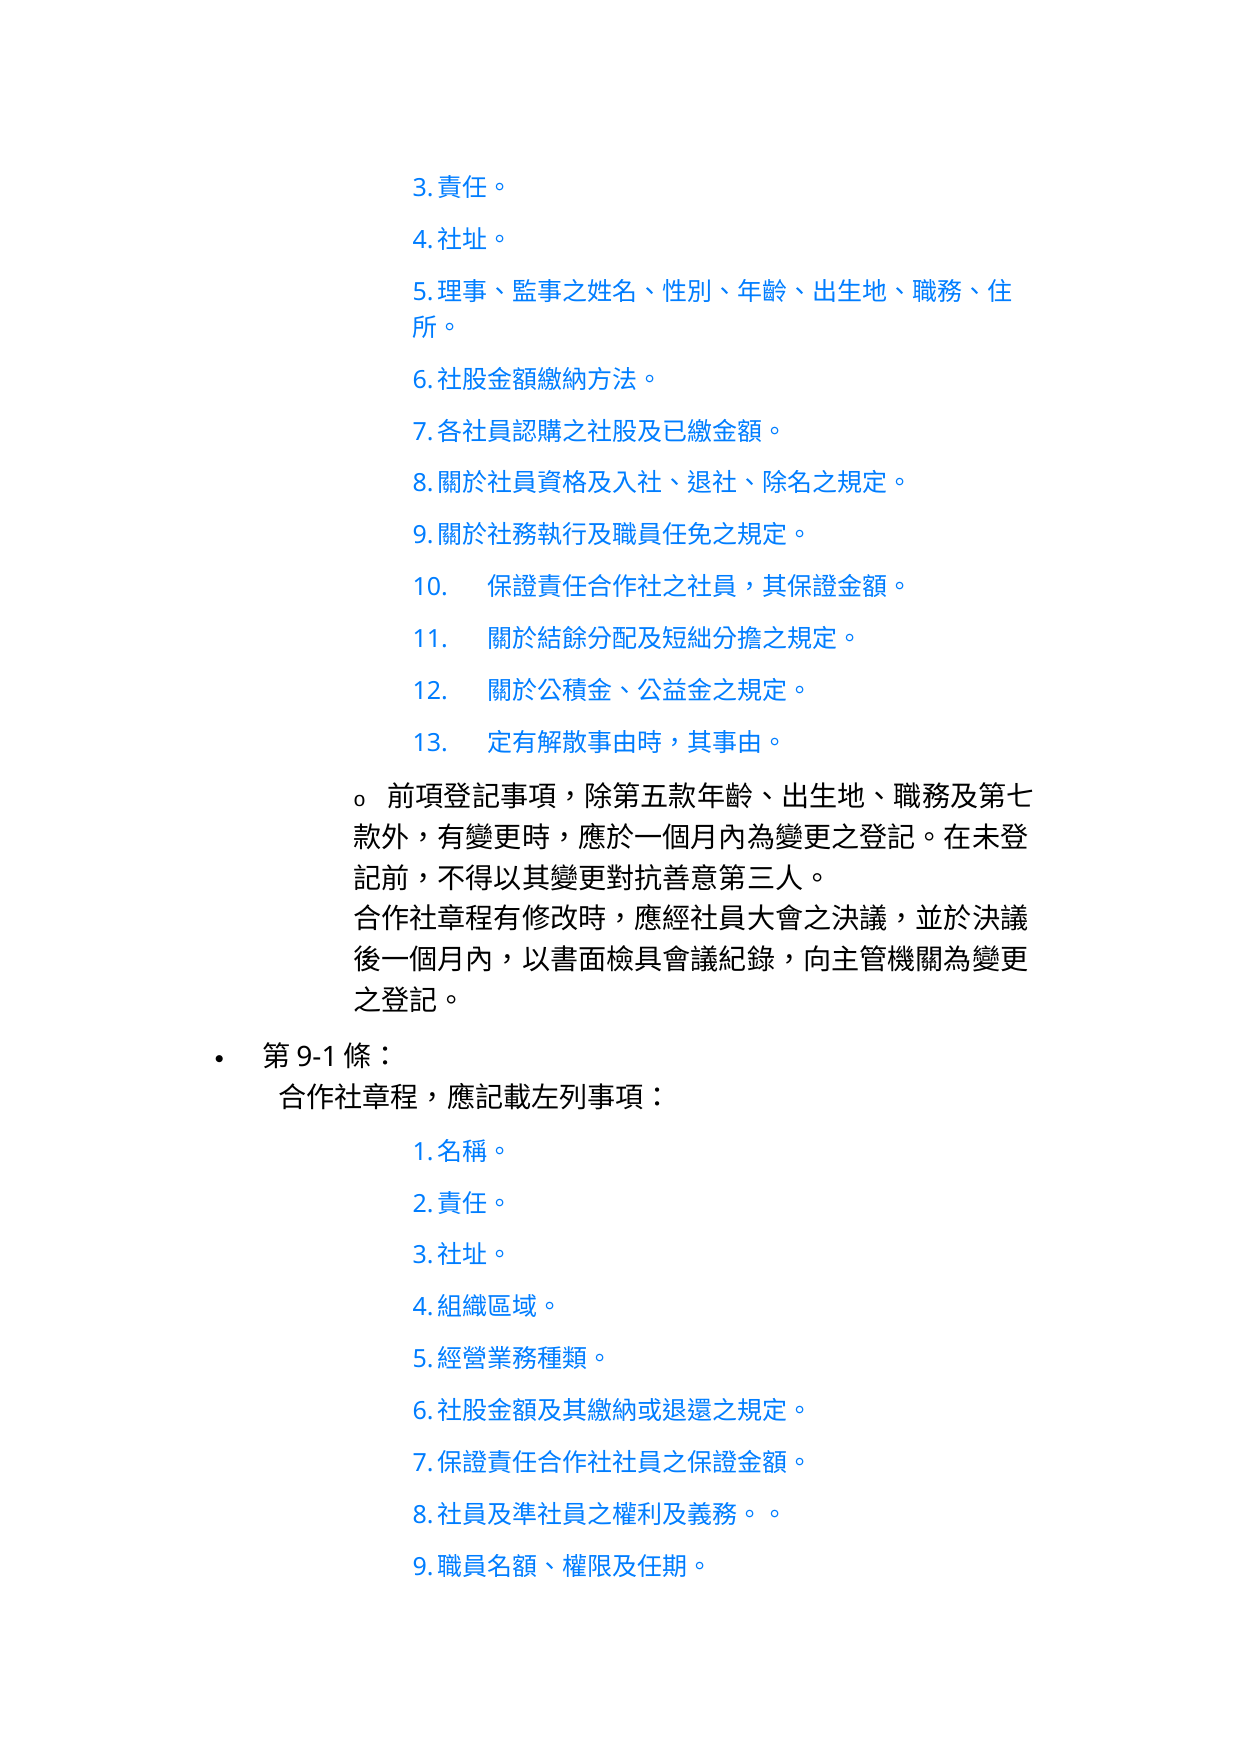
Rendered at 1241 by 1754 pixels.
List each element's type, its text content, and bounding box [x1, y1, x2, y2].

table_cell 合作社法規>合作社法 合作社法（中華民國104 年6 月3 日公布） 第一章通則 第1條： 為健全合作制度，扶助推展合作事業，以發展國民經濟， 增進社會福祉，特制定本法。 本法所稱合作社，指依平等原則，在互助組織之基礎上， 以共同經營方法，謀社員經濟之利益與生活之改善，而 其社員人數及股金總額均可變動之團體。 第2條： 合作社為法人。 第2-1條： 合作社之主管機關：在中央為內政部；在直轄市為直轄市政府；在縣(市)為縣(市)政府。但其目的事業，應受各該事業之主管機關指導及監督。 第3條： 合作社得經營下列業務： 生產：經營各種生產、加工及製造之一部或全部業務。 運銷：經營產品運銷之業務。 供給：提供生產所需原料、機具或資材之業務。 利用：購置生產、製造及儲銷等設備，供生產上使用之業務。 勞動：提供勞作、技術性勞務或服務之業務。 消費：經營生活用品銷售之業務。 公用：設置住宅、醫療、老人及幼兒社區照顧相關服務等公用設備，供共同使用之業務。 運輸：提供經營運輸業所需服務之業務。 信用：經營銀行業務。 保險：經營保險業務。 其他經中央主管機關會商中央目的事業主管機關核定之業務。 前項第九款、第十款之業務不得與前項其他各款業務併同經營。 第3-1條： 信用合作社、保險合作社，分別依信用合作社法、保險法之規定；其未規定者，依本法之規定。 合作社經營之業務以提供社員使用為限。但政府、公益團體委託代辦及為合作社發展需要，得提供非社員使用。 前項提供非社員使用應受下列限制： 政府、公益團體委託代辦業務須經主管機關許可，且非社員使用不得超過營業額百分之五十。 為合作社發展需要提供非社員使用之業務，不得超過營業額百分之三十。 前二項提供非社員使用之收益，應提列為公積金及公益金，不得分配予社員；其提供非社員使用之業務項目、範圍、基準、限額、收益處理及其他應遵行事項之辦法，由中央主管機關定之。 第4條： 合作社之責任，分左列三種： 有限責任，謂社員以其所認股額為限，負其責任。 保證責任，謂社員以其所認股額及保證金額為限，負其責任。 無限責任，謂合作社財產不足清償債務時，由社員連帶負其責任。 第5條：（刪除） 第6條： 合作社之責任及主要業務，應於名稱上表明。 非經營本法第三條所規定之業務，經所在地主管機關登記者，不得用合作社名稱。 第7條： 合作社得免徵所得稅及營業稅。 第7-1條： 政府應以自行辦理、獎助合作社或結合民間資源等方式，提供多元化獎勵與扶助措施，辦理下列事項，以健全及強化合作社組織： 宣導合作制度。 辦理合作教育訓練。 輔導合作社之發展。 中央主管機關為推動前項業務，並落實合作社之獎助，應設置合作事業發展基金；基金之收支、保管及運用辦法由行政院訂定之。 第二章設立 第8條： 合作社非有七人以上，不得設立。 第9條： 合作社設立人應召集創立會，通過章程，選舉理事、監事，組織社務會，於一個月內，檢具創立會會議紀錄、章程及社員名冊，以書面向所在地主管機關為成立之登記。 應登記之事項如下： 名稱。 業務。 責任。 社址。 理事、監事之姓名、性別、年齡、出生地、職務、住所。 社股金額繳納方法。 各社員認購之社股及已繳金額。 關於社員資格及入社、退社、除名之規定。 關於社務執行及職員任免之規定。 保證責任合作社之社員，其保證金額。 關於結餘分配及短絀分擔之規定。 關於公積金、公益金之規定。 定有解散事由時，其事由。 前項登記事項，除第五款年齡、出生地、職務及第七款外，有變更時，應於一個月內為變更之登記。在未登記前，不得以其變更對抗善意第三人。 合作社章程有修改時，應經社員大會之決議，並於決議後一個月內，以書面檢具會議紀錄，向主管機關為變更之登記。 第9-1條： 合作社章程，應記載左列事項： 名稱。 責任。 社址。 組織區域。 經營業務種類。 社股金額及其繳納或退還之規定。 保證責任合作社社員之保證金額。 社員及準社員之權利及義務。。 職員名額、權限及任期。 營業年度起止日期。 結餘分配及短絀分擔之規定 公積金及公益金之規定。 社員及準社員資格、入社、退社及除名之規定。 社務執行及理事、監事任免之規定。 定有存立期間或解散事由者，其期間或事由。 其他處理社務事宜。 第10條： 主管機關受理第九條規定之申請，應於十五日內為准否之決定。 第10-1條： 合作社設立後，應於六個月內開始經營業務。但因天災事變或不可抗力之事由，得向主管機關申請展延。 第10-2條： 合作社於必要時，得設立分社。但應於設立後一個月內，報請主管機關備查。 第三章 社員社股及餘絀 第11條： 具有下列情形或資格之一者，得為合作社社員： 有行為能力。 受輔助宣告之人經輔助人書面同意。 具有下列情形或資格之一者，得依章程規定申請為有限責任合作社準社員： 六歲以上之無行為能力人，經法定代理人代為申請。 限制行為能力人，經法定代理人書面同意。 不具章程規定社員資格之有行為能力人。 準社員除無選舉權、被選舉權、罷免權及表決權外，其權利、義務與社員同。 合作社選舉罷免之種類、候選登記、資格審查程序、投開票、選舉結果與罷免方式及其他應遵行事項之辦法，由中央主管機關定之。 第12條： 法人僅得為有限責任或保證責任合作社社員，但其法人以非營利者為限。 無限責任合作社社員，不得為其他無限責任合作社社員。 第13條： （刪除） 第14條： 合作社成立後，自願入社者，應有社員二人以上之介紹，或以書面請求，依下列規定決定之： 加入有限責任或保證責任合作社，應經理事會之同意，並報告社員大會。 加入無限責任合作社，應由社務會提經社員大會出席社員四分之三以上之通過。 新加入之社員或準社員，合作社應於許其加入後一個月內，報主管機關備查。 第15條： 新社員對於入社前合作社所負之債務，與舊社員負同一責任。 第16條： 社股金額每股至少新臺幣六元，至多新臺幣一百五十元，在同一社內，必須一律。 第17條： 社員認購社股，每人至少一股，至多不得超過股金總額百分之二十；其第一次所繳股款，不得少於所認股款四分之一。 第18條： 社員己認未繳之社股金額，不得以對於合作社或其他社員所有之債權主張抵銷，亦不得以已繳之社股金額，抵銷其對於合作社或其他社員之債務。 第19條： 社員欠繳之社股金額，合作社得將其應得股息及結餘撥充之。 第20條： 社員非經合作社之同意，不得讓與其所有之社股，或以之擔保債務。但社員所有之社股經依法強制執行、行政執行、納入破產財團或依法裁定開始清算程序者，不在此限。 社股受讓人或繼承人，應承繼讓與人或被繼承人之權利義務。受讓人或繼承人為非社員時，除依第十一條及第十四條之規定加入合作社者外，退還其股金。 第21條： 有限責任合作社減少每股金額，保證責任合作社減少每股金額或保證金額時，應經社員大會決議，並通知或公告債權人指定一個月以上之期限，聲明債權人得於期限內提出異議。 前項期限內債權人提出異議時，合作社非將其債務清償，或提供相當之擔保，不得減少社股金額或保證金額。 第22條： 社股年息不得超過百分之十；無結餘時，不得發息。 第23條： 合作社結餘，除彌補累積短絀及付息外，應提撥百分之十以上為公積金、百分之五以上為公益金與百分之十以下為理事、監事、事務員及技術員酬勞金。 前項公積金，已超過股金總額二倍時，合作社得自定每年應提之數。 社員對於公積金，不得請求分配。 第一項公益金為第三十六條第一項資產負債表項下之負債科目，應供社會福利、公益事業及合作事業教育訓練與宣導用途使用，不得移為他用；合作社解散後，亦同。 第24條： 合作社結餘，除依前條規定提撥外，其餘額按社員交易額比例分配。 前項餘額，經提出社員大會決議不予分配時，得移充社員增認股金或撥作公積金。 第25條： 公積金應經社員大會之決定，存儲於信用合作社或其他殷實銀行。 公積金超過股金總額百分之五十時，其超過部分，經社員大會決議，得用以經營合作社業務。 第26條： 社員有左列情事之一者，為出社： 死亡。 自請退社。 除名。 第27條： 社員得於年度終了時退社。但應於三個月前提出請求書。 前項期間，得以章程延長至六個月，社員為法人時，得延長至一年。 第28條： 社員之除名，應經社務會出席理事、監事四分之三以上之議決，以書面通知被除名之社員，並報告社員大會。 除名之事由，以章程定之。 第29條： 出社社員，仍得依第十四條之規定，再請入社。 第30條： 出社社員，得依章程之規定，請求退還其股金之一部或全部。股金計算，依合作社營業年度終了時之財產定之。但章程另有規定者，依其規定。 第31條： 無限責任合作社或保證責任合作社出社社員，對於出社前合作社債權人之責任，自出社決定之日起，經過二年始得解除。 前項合作社，於社員出社後六個月內解散時，該社員視為未出社。 第四章 理事監事及其他職員 第32條： 合作社設理事至少三人，監事至少三人，由社員大會就社員中選任之。 社員受破產宣告、或經依消費者債務清理條例裁定開始清算程序，尚未復權者，不得為合作社之理事或監事。 第33條： 理事、監事之任期不得超過三年；除法律或章程另有規定外，連選得連任。 第34條： 理事依本法及合作社章程之規定，與社員大會之決議，執行任務，並互推一人或數人對外代表合作社。 理事違反前項規定，致合作社受損害時，對於合作社負賠償之責。 第35條： 理事會應置合作社章程、社員名薄、社員大會紀錄及其他依法應備之簿冊於合作社。 社員名簿應載明左列事項： 社員姓名、性別、年齡、籍貫、職業及住所。 社員已認購社股之日期及其股數與股票字號。 社員已繳金額及其繳納之日期。 保證責任合作社社員之保證金額。 第36條： 理事會應於年度終了時，製作業務報告書、資產負債表、收支餘絀表、財產目錄及結餘分配或短絀分擔案，至少於社員大會開會十日前，送經監事會審核後，提報社員大會。但召集臨時社員大會，不在此限。 前項財務報表之內容、會計事務之範圍、財務處理、費用支給及其他應遵行事項之準則，由中央主管機關定之。 第一項書類，合作社應於社員大會承認後一個月內，以書面報請該管主管機關備查。主管機關得派員實地查核，必要時，並得會同有關機關辦理，合作社不得規避、妨礙或拒絕查核。 前項查核種類、方式、程序與主管機關監督及其他應遵行事項之辦法，由中央主管機關定之。 第37條： 前二條之書類，社員及合作社債權人，均得查閱。 第38條（刪除） 第39條： 監事之職權如下： 監查合作社之財產狀況。 監查理事執行業務之狀況。 審查第三十五條、第三十六條所規定之書類。 合作社與其理事訂立契約或為訴訟上之行為時，代表合作社。 監事為執行前項職務，認為有必要時，得召集臨時社員大會。 監事行使職權方式、程序、範圍及其他應遵行事項之監查規則，由中央主管機關定之。 第40條： 監事不得兼任理事、事務員或技術員。 曾任理事之社員，於其責任未解除前，不得當選為監事。 理事、監事不得兼任其他業務性質相同之同級合作社之理事、監事，或與合作社有競爭關係之團體或事業之職務。 合作社之組織系統、員額編制、人事管理及其他應遵行事項之準則，由中央主管機關定之。 第40-1條： 合作社之社員，於各級主管機關中之職務，負有監督所屬合作社之行政責任者，得當選為監事。但不得當選為理事。 第41條： （刪除） 第42條： 理事、監事違反法令或合作社章程時，得由社員大會全體社員過半數之決議，解除其職權；其失職時亦同。 第43條： 理事、監事違反法令，或有其他足以危害合作社之情事者，主管機關認為必要時，得令其解除職權。 第44條： 合作社因業務之必要，得設事務員及技術員，由理事會任免之。 第五章會議 第45條： 合作社會議之召開，規定如下： 社員大會，每年至少召開一次。 社務會，每六個月至少召開一次。 理事會，每三個月至少召開一次。 監事會，每三個月至少召開一次。 第46條： 社員大會，由理事會召集之。 前項召集，應於七日前，以書面載明召集事由及提議事項，通知社員。 第47條： 理事會於必要時，得召集臨時社員大會，社員全體四分之一以上，亦得以書面記明提議事項及其理由，請求理事會召集臨時社員大會。 前項請求提出後十日內，理事會不為召集之通知時，社員得呈報主管機關自行召集。 第48條： 社員大會應有全體社員過半數之出席，始得開會；出席社員過半數之同意，始得決議。 第49條： 社員大會開會時，每一社員僅有一表決權。但法人為社員時，其表決權由代表人行之，每一代表人有一表決權；其人數，依章程之規定，至多為五人。 第49-1條： 社員大會之召集程序或決議方法，違反法令或章程者，社員得於決議後一個月內，以書面請求該管主管機關撤銷其決議。但出席社員，對召集程序或決議方法，未當場表示異議者，不在此限。 第50條： 社員不能出席社員大會時，得以書面委託他社員代理之。同一代理人，不得代理二人以上之社員。 第51條： 社員大會流會二次以上時，理事會得以書面載明應議事項，請求全體社員於一定期限內通信表決之，其期限不得少於十日。 第52條： 社務會由理事會召集之，其主席由理事、監事互選之。 社務會應有全體理事、監事三分之二出席，始得開會；出席理事、監事過半數之同意，始得決議。社務會開會時，事務員、技術員得列席陳述意見。 第53條： 理事會由主席召集之。 理事會應有理事過半數之出席，始得開會；出席理事過半數之同意，始得決議。 理事會主席，由理事互選之。 第54條： 前條之規定，於監事會準用之。 第六章 監督、解散及清算 第54-1條： 主管機關對合作社之社務及財務應予指導、監督。 第54-2條： 目的事業主管機關對合作社之業務應予指導、監督。 中央目的事業主管機關辦理前項業務，得視需要，訂定有關合作社業務經營之輔導、管理、獎勵及其他應遵行事項之辦法。 第54-3條： 主管機關應對合作社實施稽查、考核及獎勵，並得視需要會同目的事業主管機關辦理。 合作社對於前項之稽查、考核，不得規避、妨礙或拒絕，並應提供必要之協助。 第一項之稽查及考核，得委託機關（構）、學校或團體辦理。 第一項稽查與考核方式、項目、實施期程及對象、輔導管理措施、程序、等級評定、獎勵項目、方式及其他應遵行事項之辦法，由中央主管機關定之。 第55條： 合作社因左列各款情事之一而解散： 章程所定解散之事由發生。 社員大會之解散決議。 社員不滿七人。 與他合作社合併。 破產。 解散之命令。 前項第二款、第四款之決議，應有全體社員四分三以上之出席，出席社員三分之二以上之同意。 第55-1條： 合作社有下列情事之一者，主管機關得命令解散： 申請成立登記，所載事項或繳交文件有虛偽情事，經主管機關撤銷其登記。 經主管機關依第五十七條第二項規定公告廢止其登記。 依第五十一條規定，經一定期限內通信表決，社員逾半數不表示意見。 連續二年未召開年度社員大會，經主管機關以書面通知、公示送達或公告限期召開，屆期仍未召開。 違反第十條之一或第五十八條第二款規定，經依第七十三條之一第一款規定，按次處罰逾三次，屆期仍未改善。 違反第五十六條規定，經依第七十四條第四款規定，按次處罰逾三次，屆期仍未改善。 有第五十五條第一項第一款或第三款情事，未於一個月內向主管機關為解散之登記。 違反第五十四條之三第二項規定，經依第七十四條之一第五款規定，按次處罰逾三次，屆期仍未改善。 違反第三條之一第三項或第四項之收益處理及中央主管機關所定有關非社員使用合作社服務之業務項目、範圍、基準、限額、收益處理及其他應遵行事項之規定，經依第七十四條之一第一款規定，按次處罰逾三次，屆期仍未改善。 主管機關依前項為解散之命令，除前項第一款及第二款外，應公告廢止其登記，命合作社依本法相關規定辦理清算。 第56條： 有限責任或保證責任之合作社，不能清償其債務時，法院得因理事會、監事會或債權人之聲請，宣告破產。 第57條： 合作社決議解散，應於一個月內向主管機關聲請登記；其因第五十五條第一項第一款至第四款規定解散者，應敘明解散事由；因第二款或第四款規定解散者，並應檢具社員大會會議紀錄。 未依前項規定期限辦理解散登記者，主管機關得逕予公告廢止其登記。 第58條： 合作社為合併時，應於一個月內，向主管機關分別依左列各款聲請登記： 因合併而存續之合作社，為變更之登記。 因合併而消滅之合作社，為解散之登記。 因合併而另立之合作社，為設立之登記。 第59條： 合作社解散或為合併時，應於一個月內分別通知各債權人，並公告之；並應指定一月個以上之期限，聲明債權人得於期限內提出異議。 合作社不為前項之通知及公告，或對於在其指定之期限內提出異議之債權人，不為清償或不提供相當之擔保者，不得以其解散或合併對抗債權人。 第60條： 合作社之解散，其清算人以理事充任。但合作社章程另有規定或經社員大會選任者，不在此限。 不能依前項規定定其清算人時，法院得依主管機關、檢察官或利害關係人之聲請，或依職權選任清算人。 合作社經主管機關命令解散而有可歸責於理事之事由者，法院得依主管機關、檢察官或利害關係人之聲請，或依職權改任清算人。 清算人應於就任十五日內，將姓名、住所或居所及就任日期，陳報該管主管機關備查；其由法院選任者，並應陳報法院備查。 第61條： 清算人之職務如左： 了結現務。 收取債權，清算債務。 分派剩餘財產。 清算人為執行前項職務，有代表合作社為一切行為之權。 第62條： 清算人有數人時，關於清算事務之執行，以其過半數決之；但對於第三人，各有代表合作社之權。 第63條： 清算人就任後，應即檢查合作社情形，造具資產負債表及財產目錄，提交社員大會請求承認。社員大會流會時，清算人得呈請主管機關備案。 清算人遇有詢問時，應將清算情形，隨時答覆。 第63-1條： 主管機關得隨時命清算人報告清算事務及派員檢查之，清算人不得規避、妨礙或拒絕。 第64條： 清算人於就任後十五日內，應以公告方法，催告債權人限期報明債權，對於所明知之債權人，並分別通知。 前項期限，不得少於十五日。 第65條： 清算人於清算事務終了後，應於二十日內，造具報告書，呈報主管機關，並分送各社員。 清算人由法院選派者，並應呈報法院。 第七章 合作社聯合社 第66條： 二以上之合作社或合作社聯合社，因區域上或業務上之關係，得設立合作社聯合社。 第67條： 合作社聯合社為法人。 第68條： 合作社之入社或退社，應經各該合作社社員大會之決議。 合作社聯合社之入社或退社，應經各該聯合社代表大會之決議。 第68-1條： 合作社聯合社社股金額，每股不得超過新臺幣一百五十元。 第69條： 合作社聯合社之代表大會，以合作社或合作社聯合社之代表組織之。 前項代表之名額，依下列各款方式之一定之： 依合作社社員或合作社聯合社所屬合作社社員之人數比例定之。 依合作社股金總額或合作社聯合社所屬合作社股金總額比例定之。 依合作社或合作社聯合社對於聯合社之出資額比例定之。 第70條： 合作社聯合社之責任，限於下列兩種： 有限責任。 保證責任。 保證責任合作社聯合社所屬合作社或合作社聯合社之保證責任，應依各社或各聯合社加入之股金總額定之。 第71條： 合作社聯合社之理事、監事，由聯合社大會就所屬合作社或合作社聯合社之代表中選任之。 第72條： 除本章及法令別有規定外，本法關於合作社之規定，於合作社聯合社準用之。 第八章 罰則 第73條： 合作社理事或清算人，有下列各款情事之一者，處新臺幣二千元以上一萬元以下罰鍰： 違反第四十七條第二項關於通知期限之規定。 違反第五十一條或第六十四條關於通知或公告期限之規定。 違反第六十條第四項規定。 有前項第二款或第三款情事者，除處以罰鍰外，並限期令其改善；屆期未改善者，按次處罰。 第73-1條： 合作社有下列各款情事之一者，處新臺幣二千元以上一萬元以下罰鍰，並限期令其改善；屆期未改善者，按次處罰： 違反第九條第一項、第三項、第十條之一、第十條之二、第三十六條第三項、第五十七條第一項或第五十八條關於登記、開始經營、報請備查或核定期限之規定。 違反第二十一條第一項或第五十九條第一項關於通知或公告期限之規定。 第74條： 合作社理事、監事或清算人，有下列各款情事之一者，處新臺幣四千元以上二萬元以下罰鍰，並限期令其改善；屆期未改善者，按次處罰： 未依第三十五條、第三十六條第一項、第六十三條第一項或第六十五條規定備置、製作、造具、陳報、報告、提交相關簿冊、書類，或為不實之記載。 規避、妨礙或拒絕社員及合作社債權人依第三十七條規定查閱書類。 違反第四十條之一或第六十三條之一規定。 有第五十六條規定情事，不為宣告破產之聲請。 第74-1條： 合作社有下列各款情事之一者，處新臺幣四千元以上五萬元以下罰鍰，並限期令其改善；屆期未改善者，按次處罰： 違反第三條之一第三項或第四項之收益處理及中央主管機關所定有關非社員使用合作社服務之業務項目、範圍、基準、限額、收益處理及其他應遵行事項之規定。 違反第六條第一項規定。 違反第二十二條或第二十三條第一項及第四項規定。 違反第四十條規定。 違反第五十四條之三第二項規定。 第九章 附則 第75條： 各種合作社業務之執行，除依本法規定外，於必要時另以法律定之。 第75-1條： （刪除） 第76條： 本法施行細則，由內政部定之。 第77條： 本法自公布日施行。 [188, 150, 1053, 1589]
